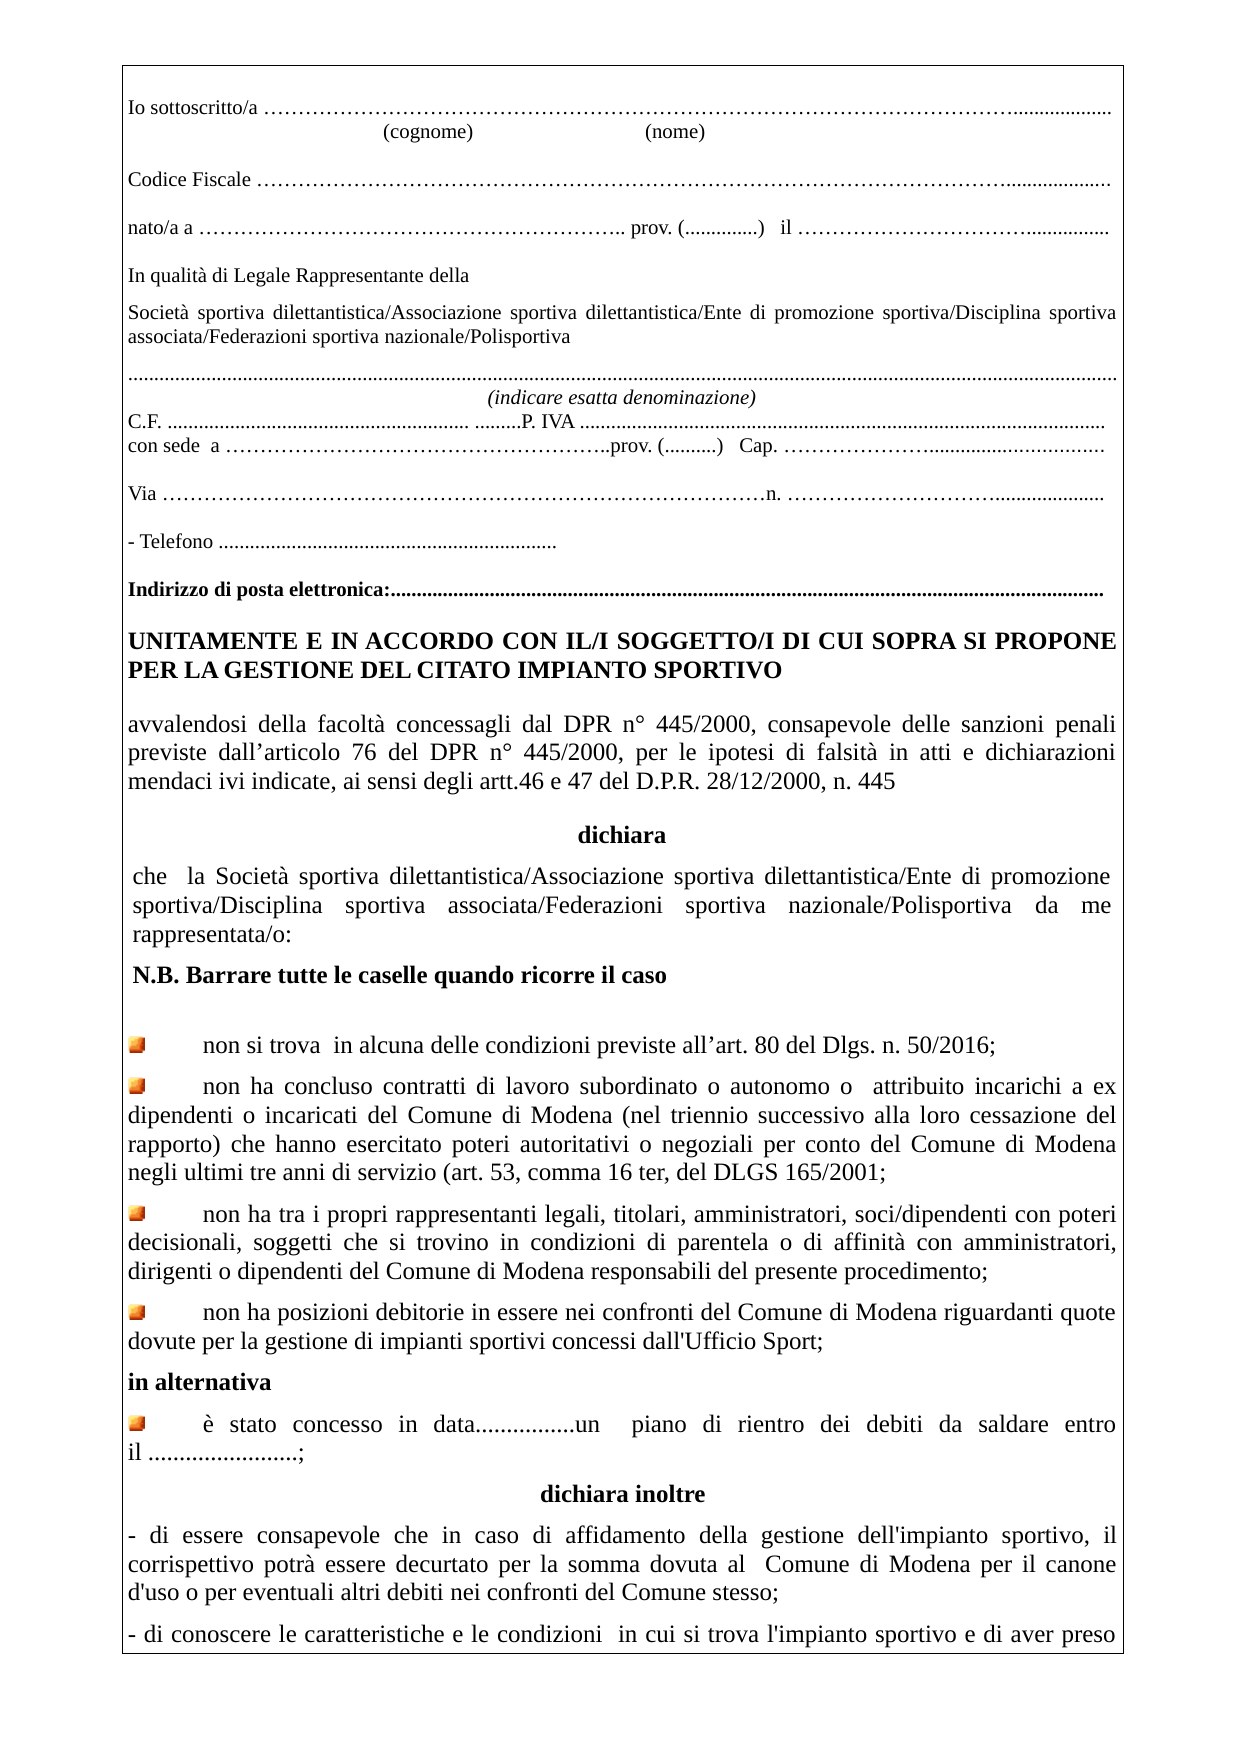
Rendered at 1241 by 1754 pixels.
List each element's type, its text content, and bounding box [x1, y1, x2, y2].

picture [128, 1036, 145, 1053]
picture [128, 1304, 145, 1320]
table_header Io sottoscritto/a ………………………………………………………………………………………………................... (cognome) (nome) Codice Fiscale ……………………………………………………………………………………………….................... nato/a a …………………………………………………….. prov. (..............) il ……………………………................ In qualità di Legale Rappresentante della Società sportiva dilettantistica/Associazione sportiva dilettantistica/Ente di promozione sportiva/Disciplina sportiva associata/Federazioni sportiva nazionale/Polisportiva .............................................................................................................................................................................................. (indicare esatta denominazione) C.F. .......................................................... .........P. IVA ..................................................................................................... con sede a ………………………………………………..prov. (..........) Cap. …………………................................ Via ……………………………………………………………………………n. …………………………..................... - Telefono ................................................................. Indirizzo di posta elettronica:......................................................................................................................................... UNITAMENTE E IN ACCORDO CON IL/I SOGGETTO/I DI CUI SOPRA SI PROPONE PER LA GESTIONE DEL CITATO IMPIANTO SPORTIVO avvalendosi della facoltà concessagli dal DPR n° 445/2000, consapevole delle sanzioni penali previste dall’articolo 76 del DPR n° 445/2000, per le ipotesi di falsità in atti e dichiarazioni mendaci ivi indicate, ai sensi degli artt.46 e 47 del D.P.R. 28/12/2000, n. 445 dichiara che la Società sportiva dilettantistica/Associazione sportiva dilettantistica/Ente di promozione sportiva/Disciplina sportiva associata/Federazioni sportiva nazionale/Polisportiva da me rappresentata/o: N.B. Barrare tutte le caselle quando ricorre il caso non si trova in alcuna delle condizioni previste all’art. 80 del Dlgs. n. 50/2016; non ha concluso contratti di lavoro subordinato o autonomo o attribuito incarichi a ex dipendenti o incaricati del Comune di Modena (nel triennio successivo alla loro cessazione del rapporto) che hanno esercitato poteri autoritativi o negoziali per conto del Comune di Modena negli ultimi tre anni di servizio (art. 53, comma 16 ter, del DLGS 165/2001; non ha tra i propri rappresentanti legali, titolari, amministratori, soci/dipendenti con poteri decisionali, soggetti che si trovino in condizioni di parentela o di affinità con amministratori, dirigenti o dipendenti del Comune di Modena responsabili del presente procedimento; non ha posizioni debitorie in essere nei confronti del Comune di Modena riguardanti quote dovute per la gestione di impianti sportivi concessi dall'Ufficio Sport; in alternativa è stato concesso in data................un piano di rientro dei debiti da saldare entro il ........................; dichiara inoltre - di essere consapevole che in caso di affidamento della gestione dell'impianto sportivo, il corrispettivo potrà essere decurtato per la somma dovuta al Comune di Modena per il canone d'uso o per eventuali altri debiti nei confronti del Comune stesso; - di conoscere le caratteristiche e le condizioni in cui si trova l'impianto sportivo e di aver preso [123, 66, 1123, 1653]
picture [128, 1077, 145, 1094]
picture [128, 1415, 145, 1431]
picture [128, 1205, 145, 1221]
